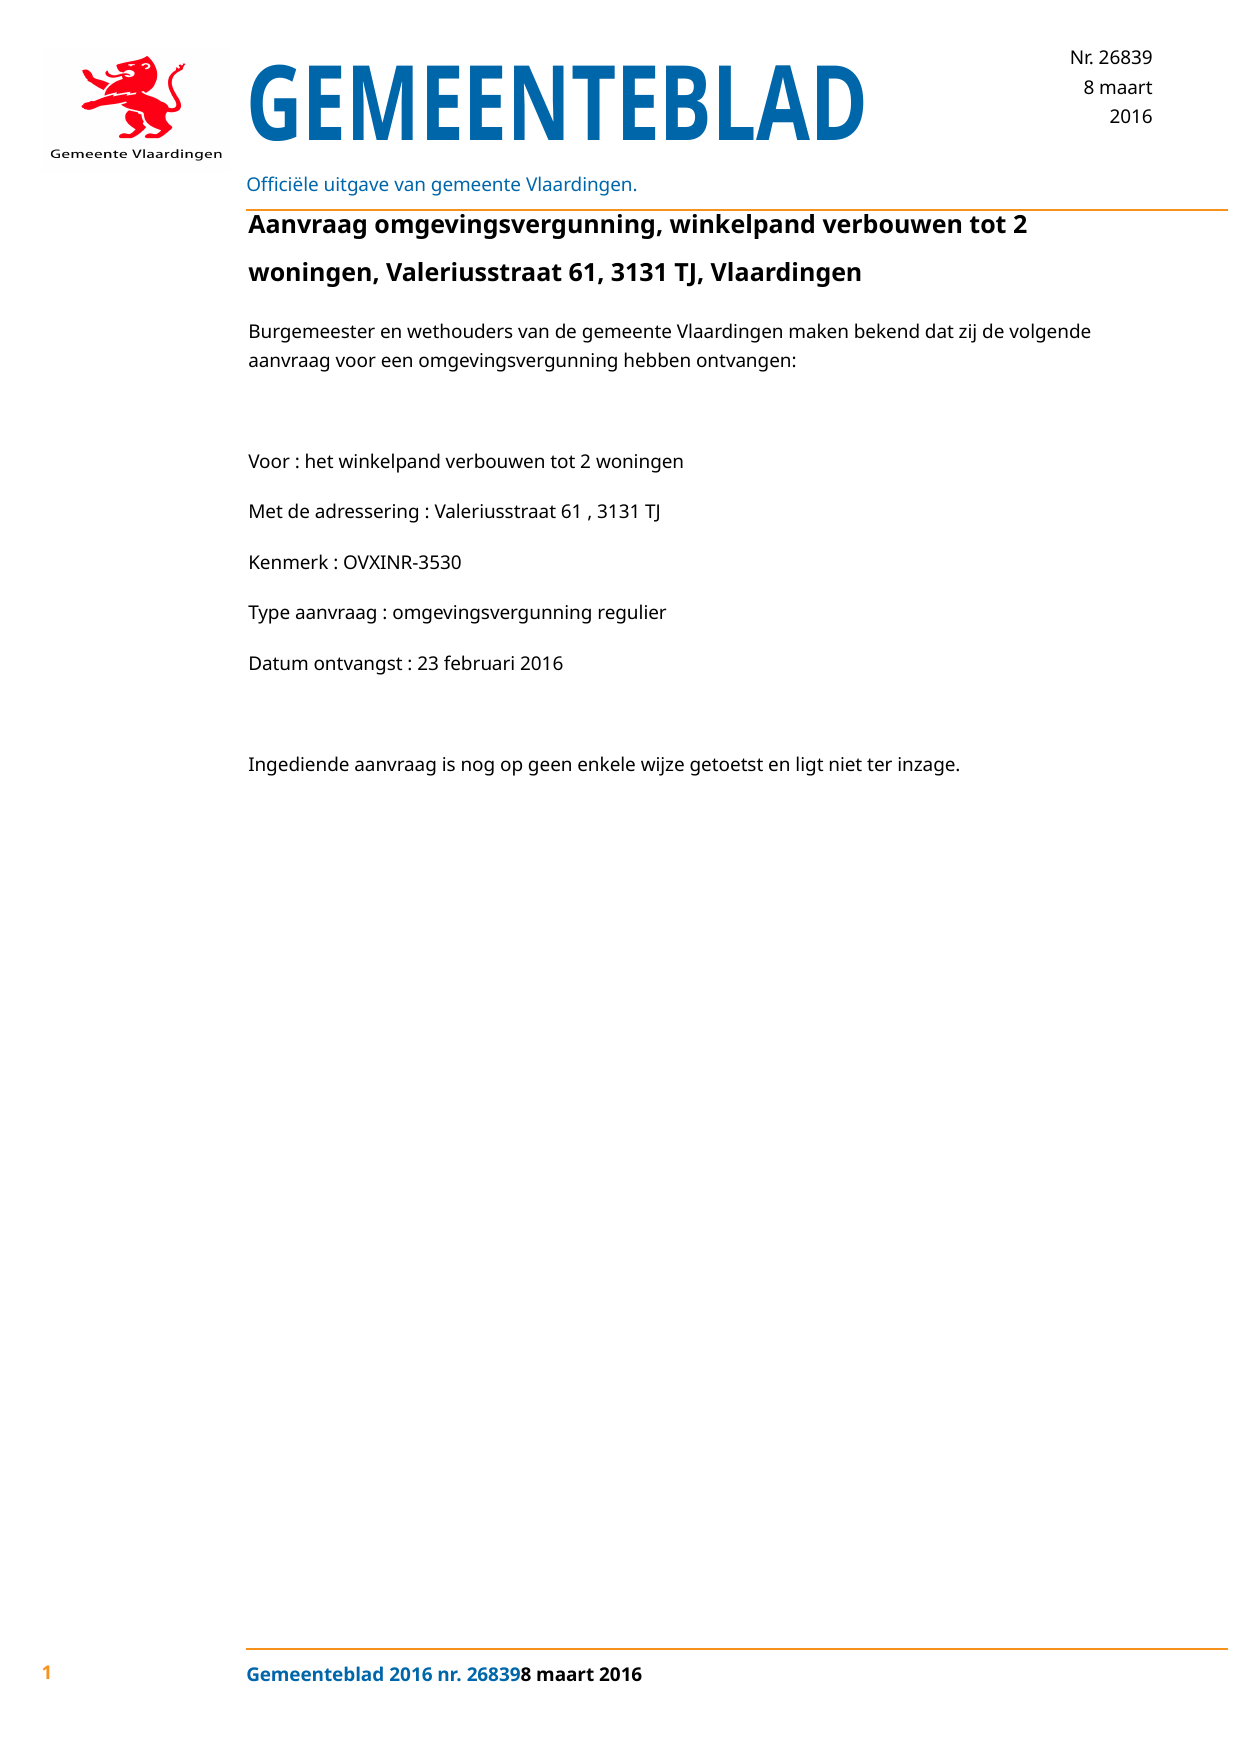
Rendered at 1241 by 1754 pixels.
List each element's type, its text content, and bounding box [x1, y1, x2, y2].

text Burgemeester en wethouders van de gemeente Vlaardingen maken bekend dat zij de volgende aanvraag voor een omgevingsvergunning hebben ontvangen: [248, 318, 1152, 373]
text Aanvraag omgevingsvergunning, winkelpand verbouwen tot 2 woningen, Valeriusstraat 61, 3131 TJ, Vlaardingen [248, 211, 1152, 288]
text Met de adressering : Valeriusstraat 61 , 3131 TJ [248, 499, 1152, 524]
text Kenmerk : OVXINR-3530 [248, 549, 1152, 575]
text Type aanvraag : omgevingsvergunning regulier [248, 599, 1152, 625]
text Voor : het winkelpand verbouwen tot 2 woningen [248, 448, 1152, 474]
text Ingediende aanvraag is nog op geen enkele wijze getoetst en ligt niet ter inzage. [248, 751, 1152, 777]
picture [41, 47, 231, 172]
text Datum ontvangst : 23 februari 2016 [248, 650, 1152, 676]
